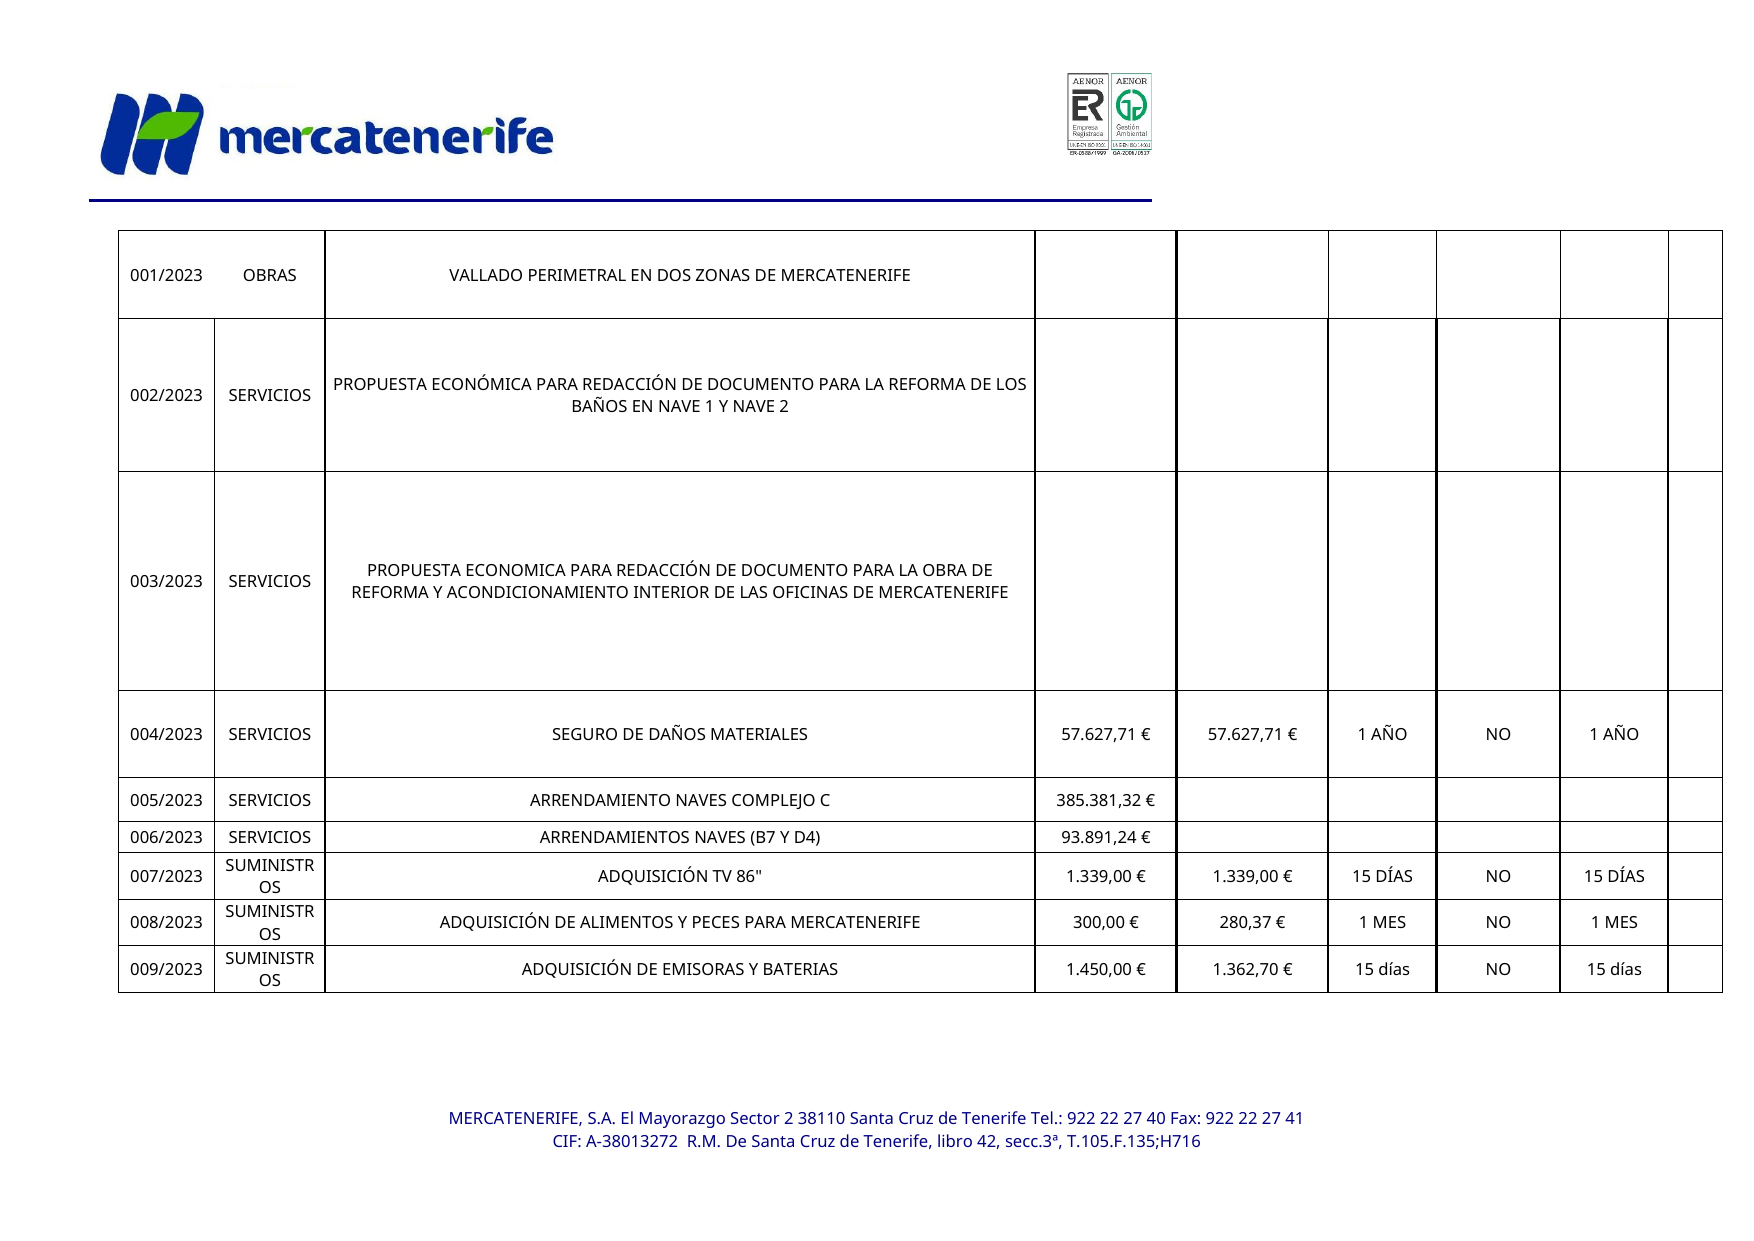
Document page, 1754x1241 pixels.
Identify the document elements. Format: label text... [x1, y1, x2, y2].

table_cell 008/2023 [119, 900, 214, 945]
table_cell [1036, 472, 1175, 690]
table_cell 300,00 € [1036, 900, 1175, 945]
table_cell ADQUISICIÓN DE ALIMENTOS Y PECES PARA MERCATENERIFE [326, 900, 1034, 945]
table_cell [1561, 472, 1667, 690]
table_cell [1669, 231, 1722, 318]
table_cell 005/2023 [119, 778, 214, 821]
table_cell 385.381,32 € [1036, 778, 1175, 821]
table_cell 57.627,71 € [1036, 691, 1175, 777]
table_cell [1561, 822, 1667, 852]
table_cell NO [1438, 853, 1559, 899]
table_cell 93.891,24 € [1036, 822, 1175, 852]
table_cell [1178, 822, 1327, 852]
table_cell [1669, 853, 1722, 899]
table_cell ADQUISICIÓN DE EMISORAS Y BATERIAS [326, 946, 1034, 992]
table_cell SERVICIOS [215, 822, 324, 852]
table_cell 1 MES [1561, 900, 1667, 945]
table_cell SEGURO DE DAÑOS MATERIALES [326, 691, 1034, 777]
table_cell [1178, 231, 1328, 318]
table_cell [1036, 319, 1175, 471]
table_cell 15 DÍAS [1329, 853, 1435, 899]
table_cell ADQUISICIÓN TV 86" [326, 853, 1034, 899]
table_cell [1669, 472, 1722, 690]
table_cell [1329, 778, 1435, 821]
table_cell [1329, 472, 1435, 690]
table_cell 007/2023 [119, 853, 214, 899]
table_cell [1329, 822, 1435, 852]
table_cell 15 DÍAS [1561, 853, 1667, 899]
table_cell 004/2023 [119, 691, 214, 777]
table_cell 1 AÑO [1329, 691, 1435, 777]
table_cell SERVICIOS [215, 691, 324, 777]
table_cell SERVICIOS [215, 778, 324, 821]
table_cell [1669, 319, 1722, 471]
table_cell OBRAS [215, 231, 324, 318]
table_cell 15 días [1329, 946, 1435, 992]
table_cell SUMINISTROS [215, 900, 324, 945]
table_cell 280,37 € [1178, 900, 1327, 945]
table_cell [1036, 231, 1175, 318]
table_cell 57.627,71 € [1178, 691, 1327, 777]
table_cell [1329, 319, 1435, 471]
table_cell [1669, 778, 1722, 821]
table_cell 1.339,00 € [1178, 853, 1327, 899]
table_cell SERVICIOS [215, 472, 324, 690]
table_cell [1329, 231, 1436, 318]
table_cell 15 días [1561, 946, 1667, 992]
table_cell NO [1438, 900, 1559, 945]
table_cell [1561, 778, 1667, 821]
table_cell [1438, 778, 1559, 821]
table_cell [1438, 822, 1559, 852]
table_cell ARRENDAMIENTO NAVES COMPLEJO C [326, 778, 1034, 821]
table_cell [1178, 778, 1327, 821]
table_cell 002/2023 [119, 319, 214, 471]
table_cell SERVICIOS [215, 319, 324, 471]
table_cell PROPUESTA ECONÓMICA PARA REDACCIÓN DE DOCUMENTO PARA LA REFORMA DE LOS BAÑOS EN NAVE 1 Y NAVE 2 [326, 319, 1034, 471]
table_cell [1438, 319, 1559, 471]
table_cell 001/2023 [119, 231, 214, 318]
table_cell [1178, 319, 1327, 471]
table_cell [1669, 691, 1722, 777]
table_cell 1.339,00 € [1036, 853, 1175, 899]
table_cell [1561, 231, 1668, 318]
table_cell SUMINISTROS [215, 853, 324, 899]
table_cell 006/2023 [119, 822, 214, 852]
table_cell [1669, 822, 1722, 852]
table_cell [1669, 900, 1722, 945]
table_cell VALLADO PERIMETRAL EN DOS ZONAS DE MERCATENERIFE [326, 231, 1034, 318]
table_cell PROPUESTA ECONOMICA PARA REDACCIÓN DE DOCUMENTO PARA LA OBRA DE REFORMA Y ACONDICIONAMIENTO INTERIOR DE LAS OFICINAS DE MERCATENERIFE [326, 472, 1034, 690]
table_cell NO [1438, 691, 1559, 777]
table_cell 1.362,70 € [1178, 946, 1327, 992]
table_cell [1561, 319, 1667, 471]
table_cell [1437, 231, 1560, 318]
table_cell 1 AÑO [1561, 691, 1667, 777]
table_cell 1.450,00 € [1036, 946, 1175, 992]
table_cell 009/2023 [119, 946, 214, 992]
table_cell [1438, 472, 1559, 690]
table_cell 003/2023 [119, 472, 214, 690]
table_cell [1669, 946, 1722, 992]
table_cell NO [1438, 946, 1559, 992]
table_cell 1 MES [1329, 900, 1435, 945]
table_cell ARRENDAMIENTOS NAVES (B7 Y D4) [326, 822, 1034, 852]
table_cell [1178, 472, 1327, 690]
table_cell SUMINISTROS [215, 946, 324, 992]
